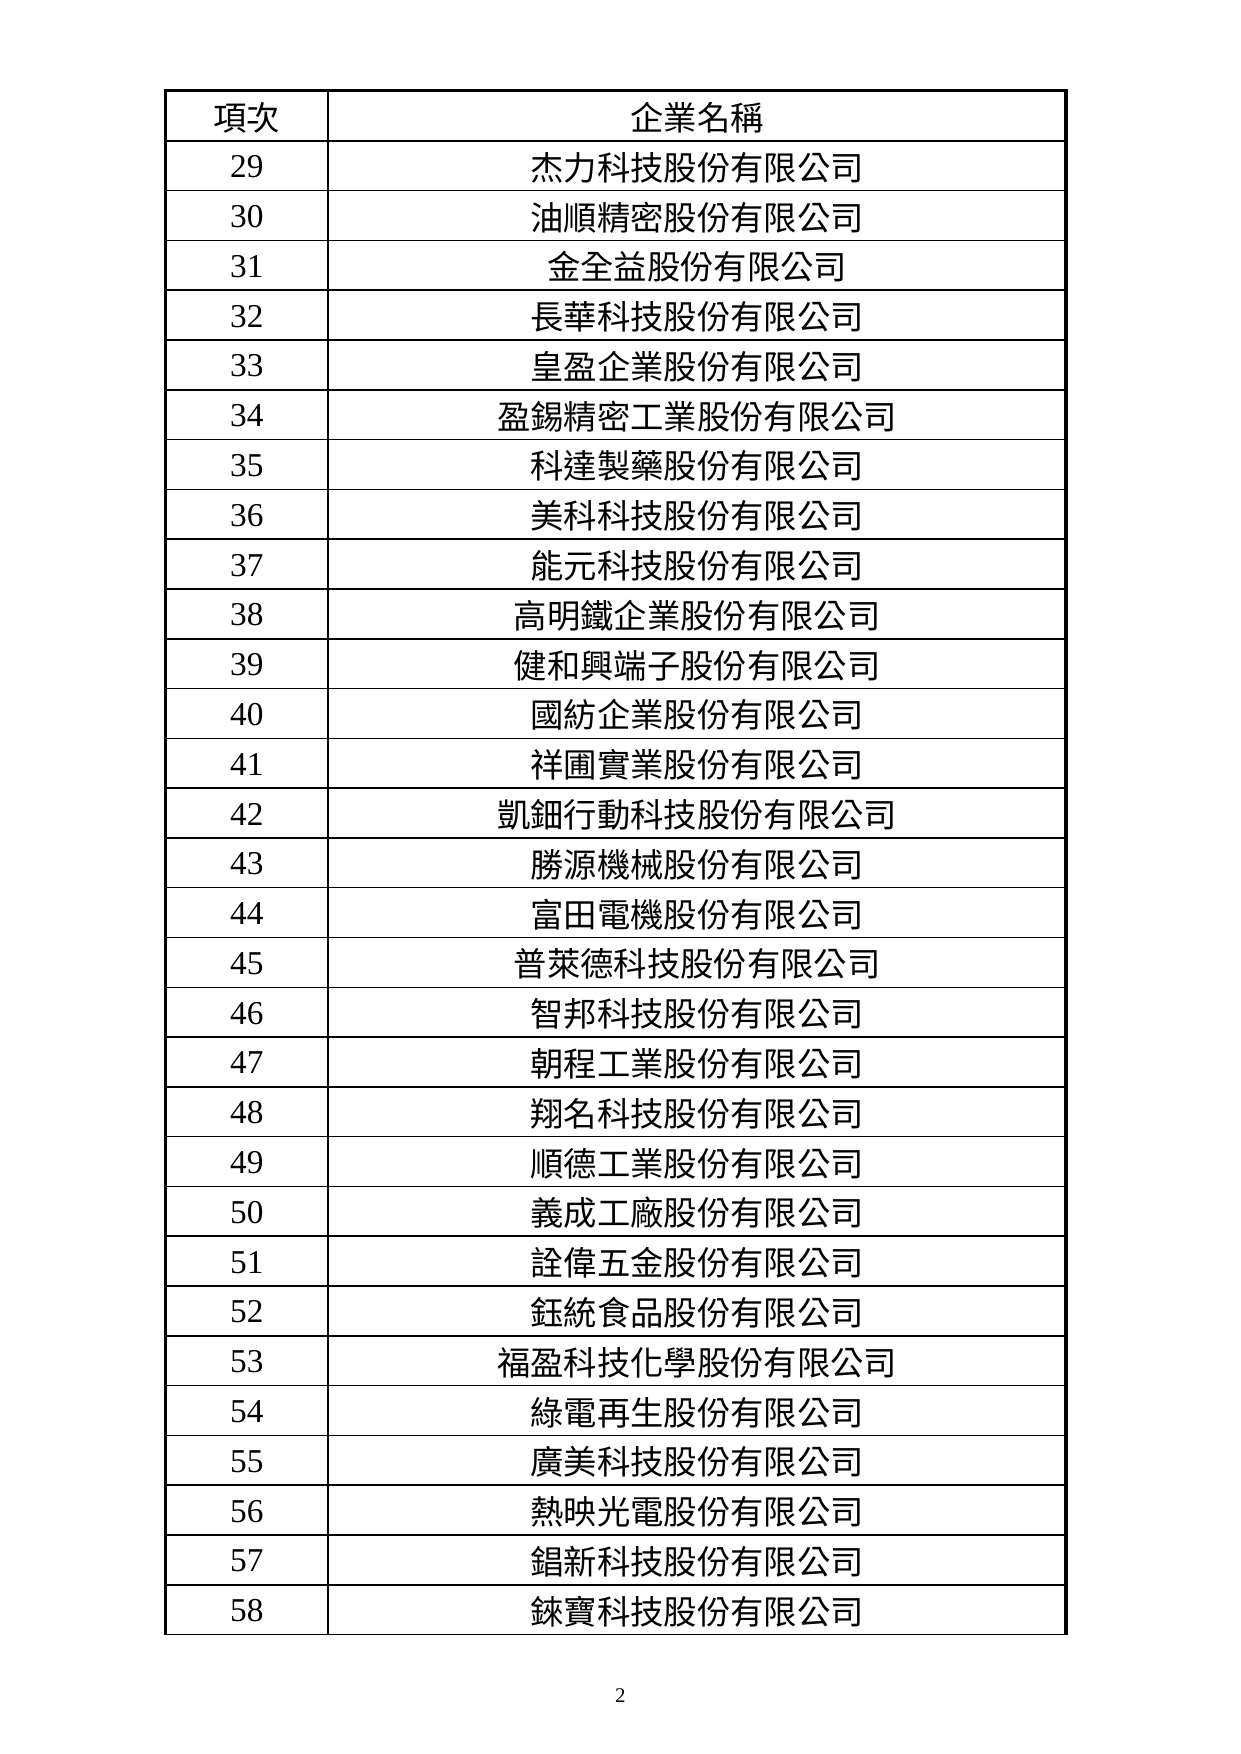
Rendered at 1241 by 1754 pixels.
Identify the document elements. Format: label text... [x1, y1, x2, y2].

table_cell 38 [167, 590, 327, 638]
table_cell 57 [167, 1536, 327, 1584]
table_cell 29 [167, 142, 327, 190]
table_cell 31 [167, 241, 327, 289]
table_cell 35 [167, 440, 327, 488]
table_cell 44 [167, 888, 327, 937]
table_cell 福盈科技化學股份有限公司 [329, 1337, 1064, 1385]
table_cell 54 [167, 1386, 327, 1434]
table_cell 油順精密股份有限公司 [329, 191, 1064, 239]
table_cell 國紡企業股份有限公司 [329, 689, 1064, 737]
table_cell 鈺統食品股份有限公司 [329, 1287, 1064, 1335]
table_cell 盈錫精密工業股份有限公司 [329, 391, 1064, 439]
table_cell 32 [167, 291, 327, 339]
table_cell 43 [167, 839, 327, 887]
table_cell 55 [167, 1436, 327, 1484]
table_cell 56 [167, 1486, 327, 1534]
table_cell 杰力科技股份有限公司 [329, 142, 1064, 190]
table_cell 熱映光電股份有限公司 [329, 1486, 1064, 1534]
table_cell 41 [167, 739, 327, 787]
table_cell 錩新科技股份有限公司 [329, 1536, 1064, 1584]
table_cell 53 [167, 1337, 327, 1385]
table_cell 凱鈿行動科技股份有限公司 [329, 789, 1064, 837]
table_cell 47 [167, 1038, 327, 1086]
table_cell 詮偉五金股份有限公司 [329, 1237, 1064, 1285]
table_cell 48 [167, 1088, 327, 1136]
table_cell 錸寶科技股份有限公司 [329, 1586, 1064, 1634]
table_cell 普萊德科技股份有限公司 [329, 938, 1064, 986]
table_header 項次 [167, 92, 327, 140]
table_cell 廣美科技股份有限公司 [329, 1436, 1064, 1484]
table_cell 30 [167, 191, 327, 239]
table_cell 勝源機械股份有限公司 [329, 839, 1064, 887]
table_cell 51 [167, 1237, 327, 1285]
table_cell 義成工廠股份有限公司 [329, 1187, 1064, 1235]
table_cell 46 [167, 988, 327, 1036]
table_cell 美科科技股份有限公司 [329, 490, 1064, 538]
table_cell 39 [167, 640, 327, 688]
table_cell 58 [167, 1586, 327, 1634]
table_cell 富田電機股份有限公司 [329, 888, 1064, 937]
table_cell 高明鐵企業股份有限公司 [329, 590, 1064, 638]
table_cell 40 [167, 689, 327, 737]
table_cell 36 [167, 490, 327, 538]
table_cell 皇盈企業股份有限公司 [329, 341, 1064, 389]
table_cell 朝程工業股份有限公司 [329, 1038, 1064, 1086]
table_cell 健和興端子股份有限公司 [329, 640, 1064, 688]
table_cell 45 [167, 938, 327, 986]
table_cell 金全益股份有限公司 [329, 241, 1064, 289]
table_cell 49 [167, 1137, 327, 1186]
table_cell 34 [167, 391, 327, 439]
table_cell 33 [167, 341, 327, 389]
table_cell 智邦科技股份有限公司 [329, 988, 1064, 1036]
table_cell 順德工業股份有限公司 [329, 1137, 1064, 1186]
table_cell 長華科技股份有限公司 [329, 291, 1064, 339]
table_cell 綠電再生股份有限公司 [329, 1386, 1064, 1434]
table_cell 52 [167, 1287, 327, 1335]
table_cell 42 [167, 789, 327, 837]
table_header 企業名稱 [329, 92, 1064, 140]
table_cell 37 [167, 540, 327, 588]
table_cell 祥圃實業股份有限公司 [329, 739, 1064, 787]
table_cell 50 [167, 1187, 327, 1235]
table_cell 科達製藥股份有限公司 [329, 440, 1064, 488]
table_cell 翔名科技股份有限公司 [329, 1088, 1064, 1136]
table_cell 能元科技股份有限公司 [329, 540, 1064, 588]
